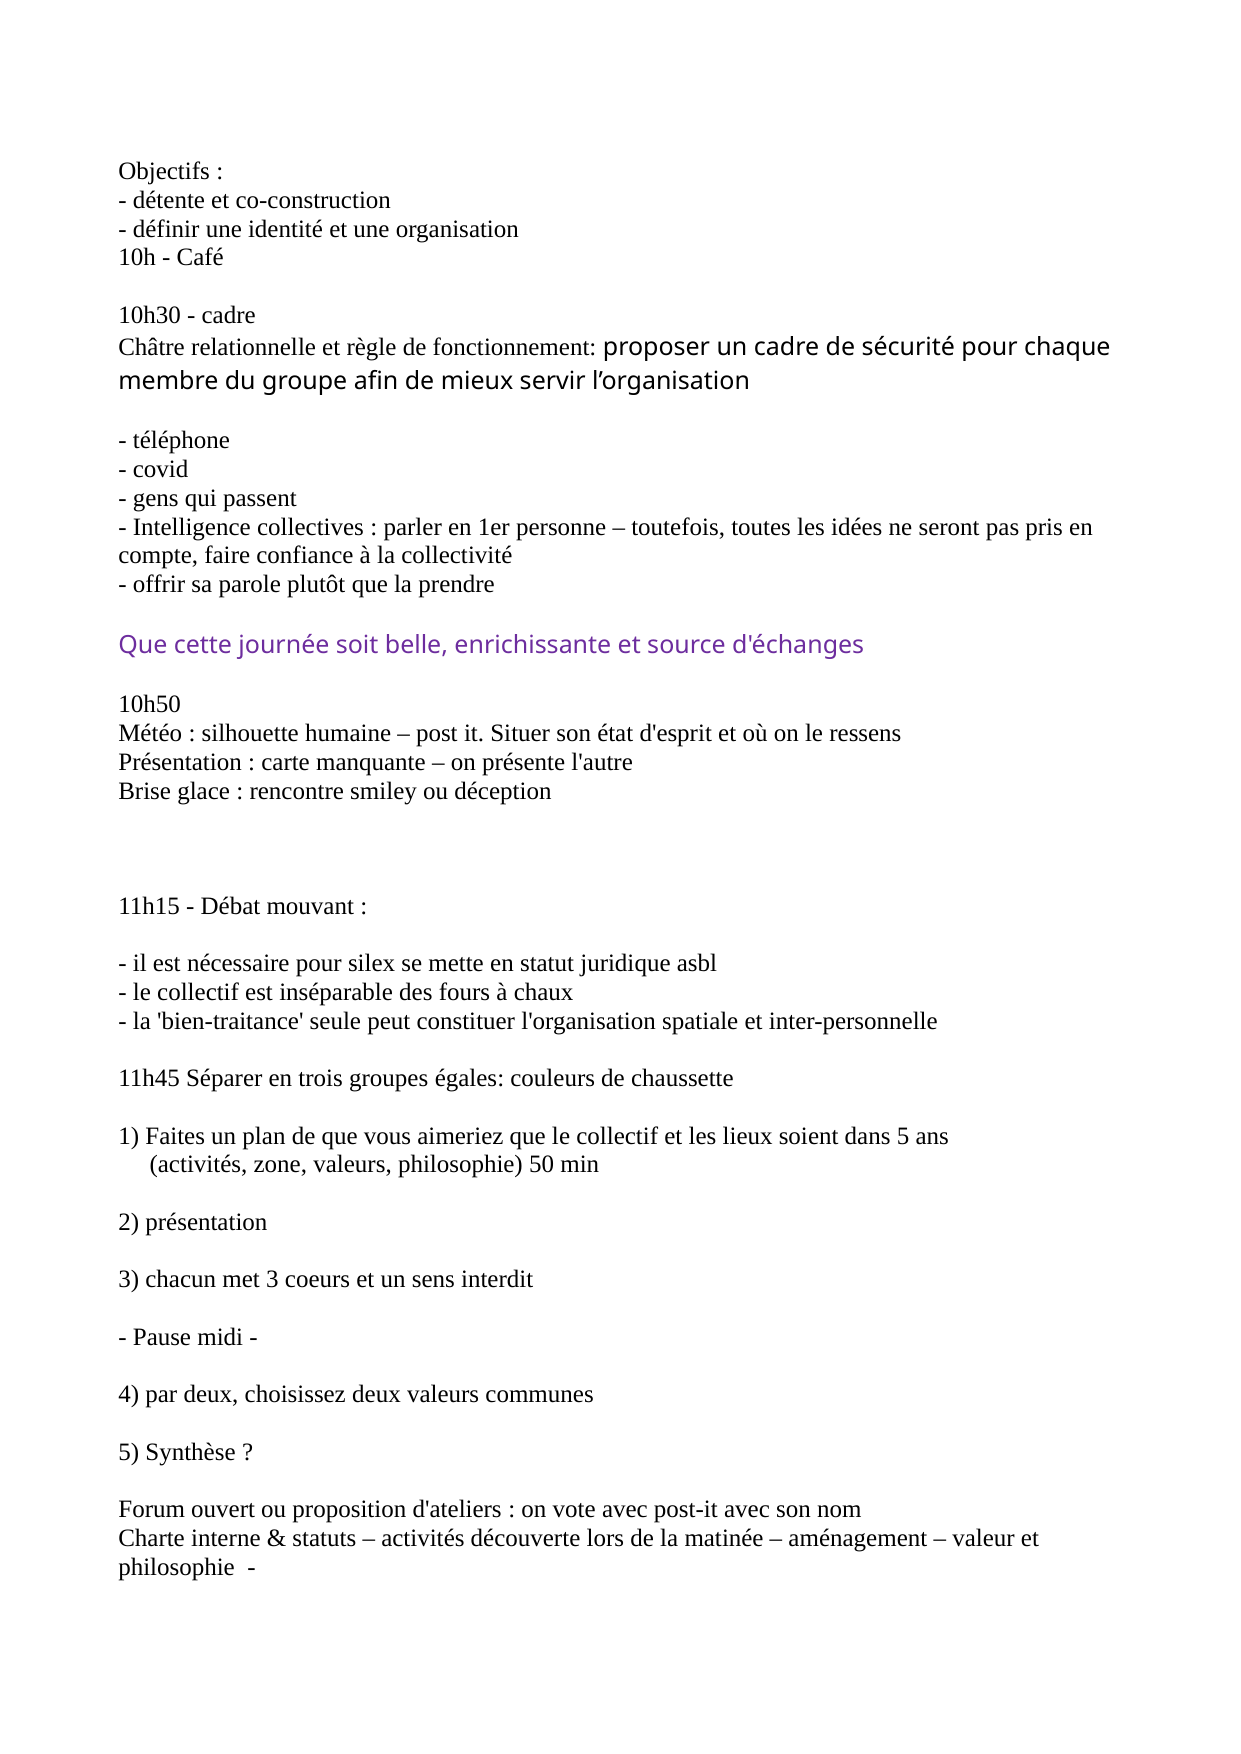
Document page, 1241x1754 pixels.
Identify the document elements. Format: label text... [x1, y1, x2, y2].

text 10h50 Météo : silhouette humaine – post it. Situer son état d'esprit et où on le ressens Présentation : carte manquante – on présente l'autre [118, 661, 1122, 776]
text 11h15 - Débat mouvant : - il est nécessaire pour silex se mette en statut juridique asbl - le collectif est inséparable des fours à chaux - la 'bien-traitance' seule peut constituer l'organisation spatiale et inter-personnelle 11h45 Séparer en trois groupes égales: couleurs de chaussette 1) Faites un plan de que vous aimeriez que le collectif et les lieux soient dans 5 ans (activités, zone, valeurs, philosophie) 50 min 2) présentation 3) chacun met 3 coeurs et un sens interdit [118, 891, 1122, 1293]
text - Pause midi - 4) par deux, choisissez deux valeurs communes [118, 1322, 1122, 1408]
text Forum ouvert ou proposition d'ateliers : on vote avec post-it avec son nom Charte interne & statuts – activités découverte lors de la matinée – aménagement – valeur et philosophie [118, 1494, 1122, 1609]
text Brise glace : rencontre smiley ou déception [118, 776, 1122, 862]
text - téléphone - covid - gens qui passent - Intelligence collectives : parler en 1er personne – toutefois, toutes les idées ne seront pas pris en compte, faire confiance à la collectivité [118, 397, 1122, 569]
text 5) Synthèse ? [118, 1437, 1122, 1466]
text - offrir sa parole plutôt que la prendre Que cette journée soit belle, enrichissante et source d'échanges [118, 569, 1122, 661]
text 10h - Café 10h30 - cadre Châtre relationnelle et règle de fonctionnement: proposer un cadre de sécurité pour chaque membre du groupe afin de mieux servir l’organisation [118, 242, 1122, 397]
text Objectifs : - détente et co-construction - définir une identité et une organisation [118, 156, 1122, 242]
